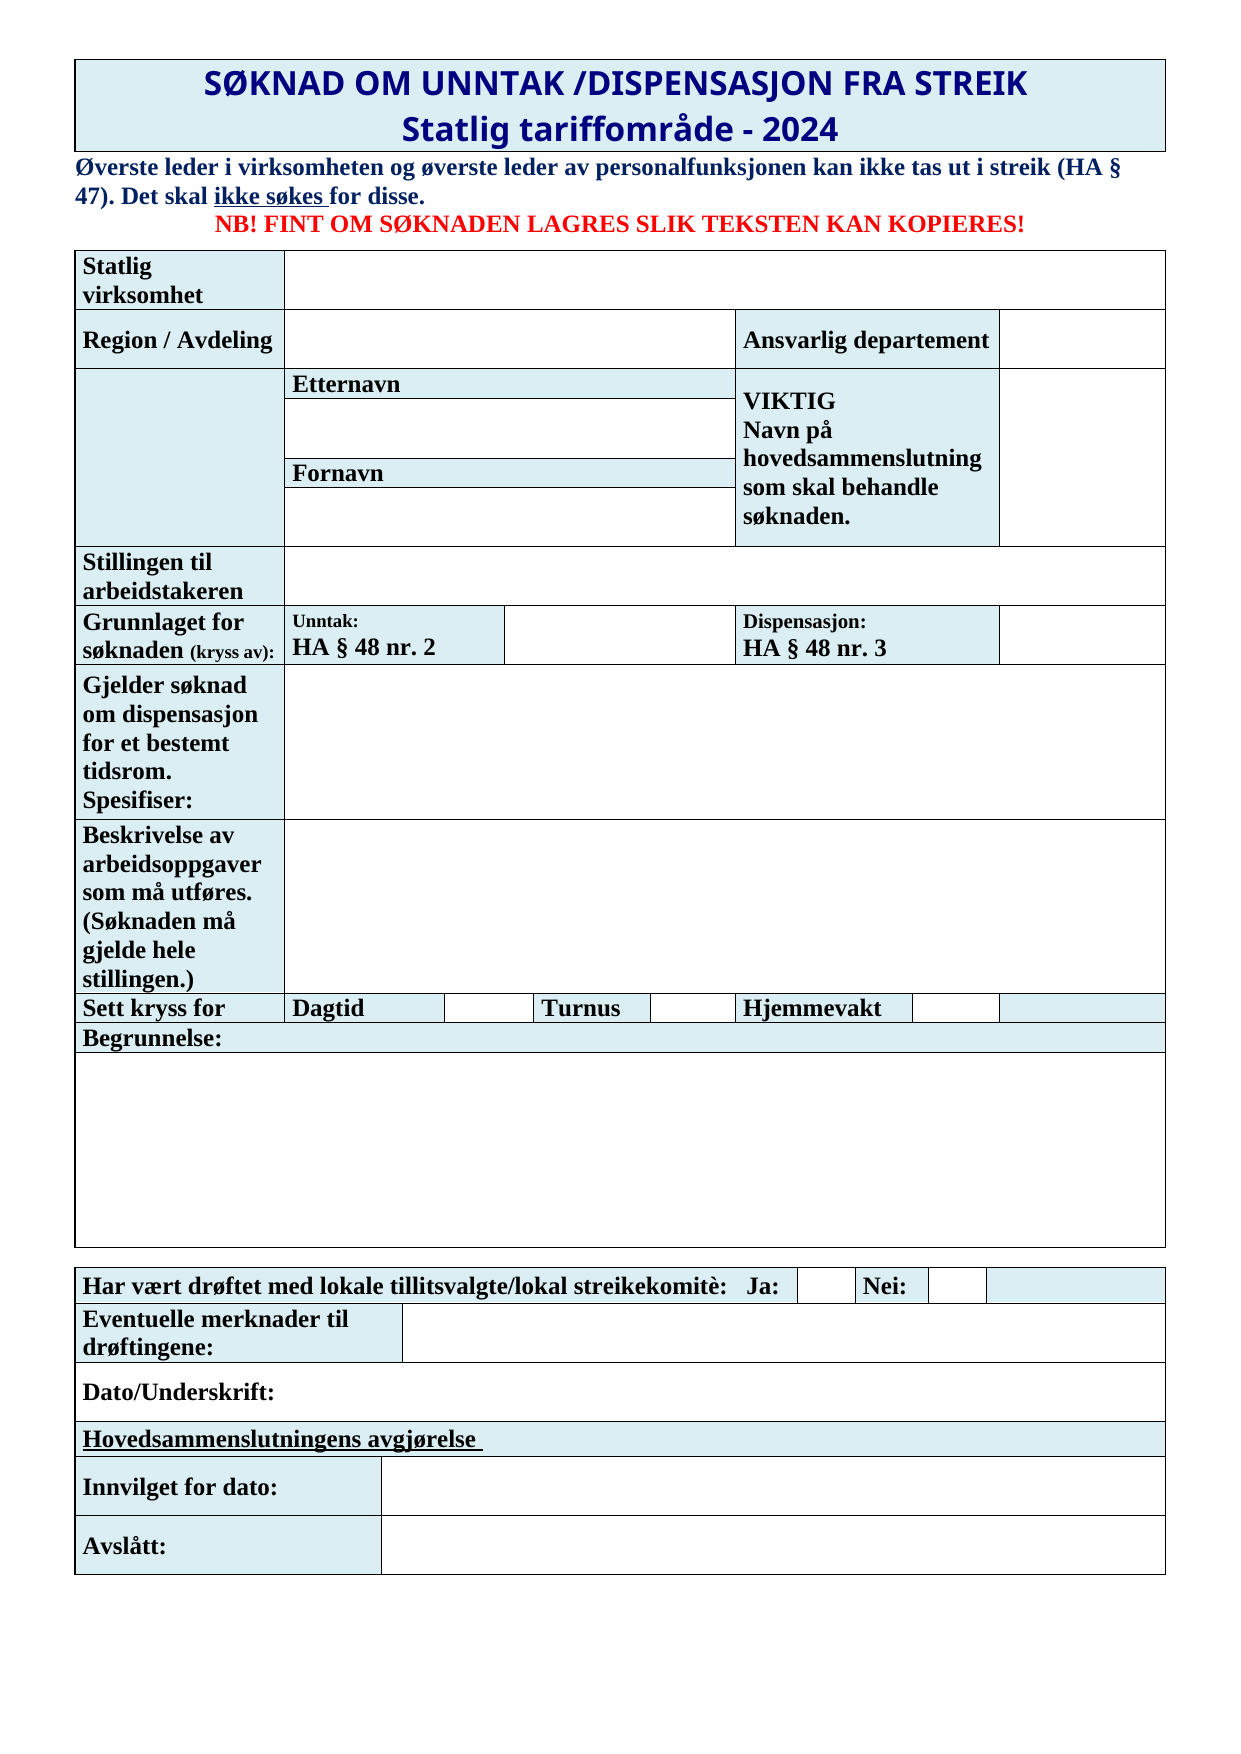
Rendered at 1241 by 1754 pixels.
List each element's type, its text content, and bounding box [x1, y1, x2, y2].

table_cell Hovedsammenslutningens avgjørelse [76, 1422, 1165, 1456]
table_cell [1000, 606, 1165, 664]
table_header Har vært drøftet med lokale tillitsvalgte/lokal streikekomitè: [76, 1268, 739, 1302]
table_cell [403, 1304, 1165, 1362]
table_header [987, 1268, 1165, 1302]
table_cell [445, 994, 533, 1022]
table_cell [76, 369, 284, 546]
table_cell [285, 547, 1165, 605]
table_header Statlig virksomhet [76, 251, 284, 309]
table_cell [505, 606, 735, 664]
table_cell Unntak: HA § 48 nr. 2 [285, 606, 504, 664]
table_cell Dispensasjon: HA § 48 nr. 3 [736, 606, 999, 664]
table_header Ja: [739, 1268, 797, 1302]
table_cell [285, 488, 735, 546]
text Øverste leder i virksomheten og øverste leder av personalfunksjonen kan ikke tas ut i streik (HA § 47). Det skal ikke søkes for disse. [75, 152, 1165, 209]
table_cell Avslått: [76, 1516, 381, 1574]
table_header [798, 1268, 855, 1302]
table_cell Beskrivelse av arbeidsoppgaver som må utføres. (Søknaden må gjelde hele stillingen.) [76, 820, 284, 992]
table_cell Ansvarlig departement [736, 310, 999, 368]
table_cell Eventuelle merknader til drøftingene: [76, 1304, 402, 1362]
table_header [929, 1268, 986, 1302]
table_cell Sett kryss for [76, 994, 284, 1022]
text NB! FINT OM SØKNADEN LAGRES SLIK TEKSTEN KAN KOPIERES! [75, 209, 1165, 238]
table_cell Etternavn [285, 369, 735, 398]
table_cell [913, 994, 999, 1022]
table_cell [285, 820, 1165, 992]
table_header SØKNAD OM UNNTAK /DISPENSASJON FRA STREIK Statlig tariffområde - 2024 [76, 60, 1165, 151]
table_cell [382, 1457, 1165, 1515]
table_cell Stillingen til arbeidstakeren [76, 547, 284, 605]
table_cell Grunnlaget for søknaden (kryss av): [76, 606, 284, 664]
table_cell Fornavn [285, 459, 735, 487]
table_cell [1000, 369, 1165, 546]
table_cell Dagtid [285, 994, 444, 1022]
table_cell Gjelder søknad om dispensasjon for et bestemt tidsrom. Spesifiser: [76, 665, 284, 819]
table_header Nei: [856, 1268, 928, 1302]
table_header [285, 251, 1165, 309]
table_cell [285, 665, 1165, 819]
table_cell Innvilget for dato: [76, 1457, 381, 1515]
table_cell [1000, 310, 1165, 368]
table_cell [285, 310, 735, 368]
table_cell [285, 399, 735, 457]
table_cell Region / Avdeling [76, 310, 284, 368]
table_cell Turnus [534, 994, 650, 1022]
table_cell [651, 994, 735, 1022]
table_cell [382, 1516, 1165, 1574]
table_cell [76, 1053, 1165, 1247]
table_cell VIKTIG Navn på hovedsammenslutning som skal behandle søknaden. [736, 369, 999, 546]
table_cell Dato/Underskrift: [76, 1363, 1165, 1421]
table_cell Hjemmevakt [736, 994, 912, 1022]
table_cell Begrunnelse: [76, 1023, 1165, 1052]
table_cell [1000, 994, 1165, 1022]
